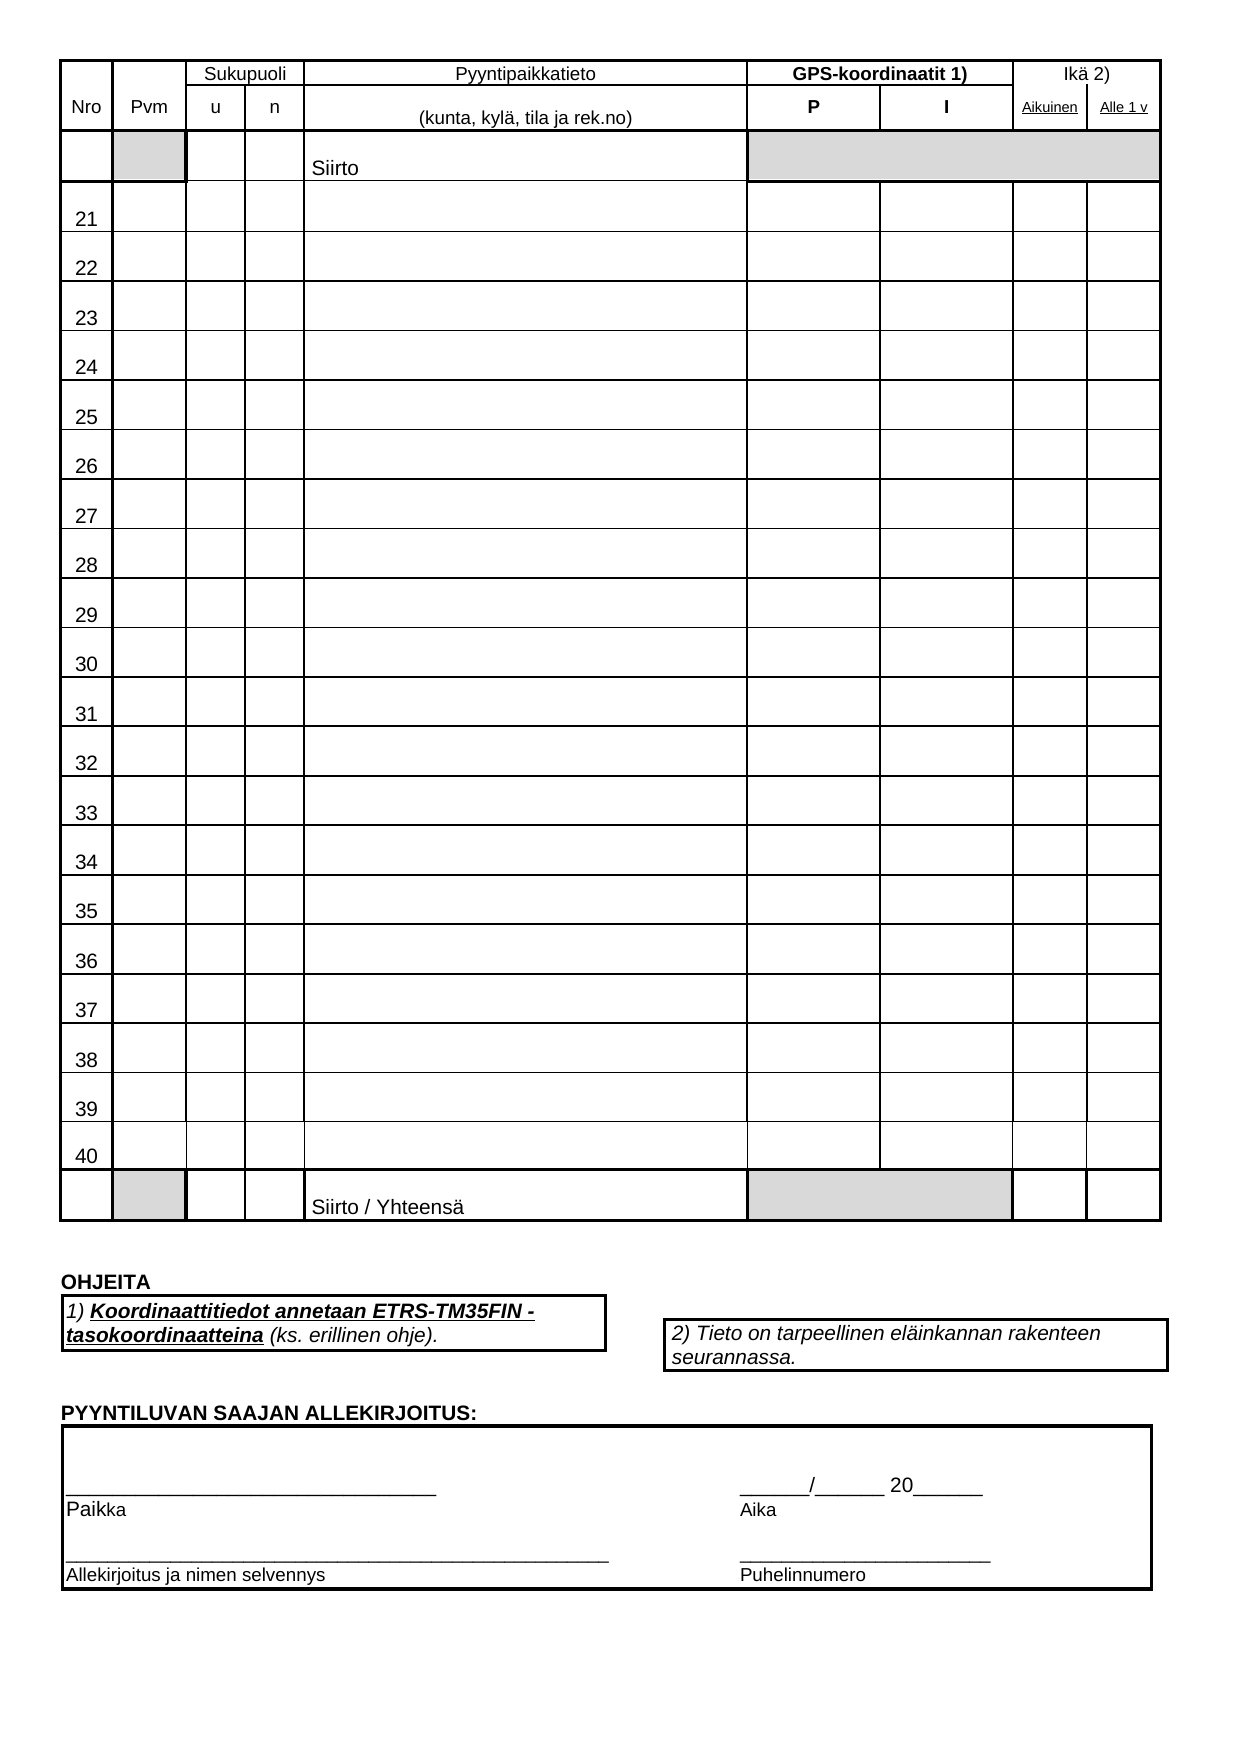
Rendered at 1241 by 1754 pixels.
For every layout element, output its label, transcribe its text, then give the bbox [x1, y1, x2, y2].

table_cell 25 [62, 381, 111, 428]
table_cell [305, 1073, 746, 1121]
table_cell [246, 1073, 303, 1121]
table_cell [748, 430, 879, 478]
text PYYNTILUVAN SAAJAN ALLEKIRJOITUS: [61, 1400, 1239, 1424]
table_cell [881, 678, 1012, 725]
table_cell [187, 1024, 244, 1072]
table_cell [748, 727, 879, 775]
table_cell [748, 678, 879, 725]
table_cell [881, 282, 1012, 329]
table_cell [305, 925, 746, 973]
table_cell [748, 1073, 879, 1121]
table_cell [114, 132, 184, 179]
table_cell [187, 381, 244, 428]
table_cell [1014, 579, 1086, 626]
table_cell [1088, 925, 1159, 973]
table_cell [305, 430, 746, 478]
table_cell [187, 480, 244, 527]
table_cell [1014, 381, 1086, 428]
table_cell n [246, 86, 303, 128]
table_cell [114, 381, 185, 428]
table_cell [187, 975, 244, 1022]
table_cell [246, 232, 303, 280]
table_cell u [187, 86, 244, 128]
table_cell [305, 678, 746, 725]
table_cell [246, 826, 303, 874]
table_cell [881, 1024, 1012, 1072]
table_cell 31 [62, 678, 111, 725]
table_header 2) Tieto on tarpeellinen eläinkannan rakenteen seurannassa. [666, 1321, 1166, 1369]
table_cell [187, 678, 244, 725]
table_cell [305, 579, 746, 626]
table_cell [1014, 430, 1086, 478]
table_cell [1088, 430, 1159, 478]
table_cell [187, 876, 244, 923]
table_cell [1088, 1073, 1159, 1121]
table_cell [881, 1122, 1012, 1168]
table_cell [62, 132, 111, 179]
table_cell [881, 480, 1012, 527]
table_cell [246, 628, 303, 676]
table_cell [114, 579, 185, 626]
table_cell [187, 331, 244, 379]
table_cell 34 [62, 826, 111, 874]
table_cell 40 [62, 1122, 111, 1168]
table_cell [881, 975, 1012, 1022]
table_cell [1014, 1171, 1085, 1219]
table_cell [1014, 331, 1086, 379]
table_cell [881, 381, 1012, 428]
table_cell [1088, 826, 1159, 874]
table_cell Siirto / Yhteensä [306, 1171, 746, 1219]
table_cell [114, 876, 185, 923]
table_cell [748, 826, 879, 874]
table_cell [246, 727, 303, 775]
table_cell [246, 1122, 304, 1168]
table_cell [246, 529, 303, 577]
table_cell [748, 480, 879, 527]
table_cell [305, 282, 746, 329]
table_cell 30 [62, 628, 111, 676]
text Paikka Aika [64, 1491, 1150, 1521]
table_cell [305, 1122, 747, 1168]
table_cell [881, 331, 1012, 379]
table_cell [114, 62, 185, 84]
table_cell [748, 331, 879, 379]
table_cell Pvm [114, 84, 185, 128]
table_cell [1014, 975, 1086, 1022]
table_cell [246, 181, 303, 231]
table_cell [1014, 826, 1086, 874]
table_cell 28 [62, 529, 111, 577]
table_cell [246, 975, 303, 1022]
table_cell [246, 876, 303, 923]
table_cell [1013, 1122, 1086, 1168]
table_cell [1014, 727, 1086, 775]
text ____________________________________________________ ________________________ [64, 1537, 1150, 1558]
table_cell Alle 1 v [1088, 84, 1159, 128]
table_cell [1087, 132, 1159, 179]
table_cell [1088, 579, 1159, 626]
table_cell [1088, 381, 1159, 428]
table_cell [1014, 232, 1086, 280]
table_cell 38 [62, 1024, 111, 1072]
table_cell 33 [62, 777, 111, 824]
table_cell 35 [62, 876, 111, 923]
table_cell [187, 579, 244, 626]
table_cell [881, 925, 1012, 973]
table_cell [1087, 1122, 1159, 1168]
table_cell [305, 975, 746, 1022]
table_cell [114, 480, 185, 527]
table_cell [881, 777, 1012, 824]
table_cell [187, 925, 244, 973]
table_cell [1088, 628, 1159, 676]
table_cell [188, 132, 244, 179]
table_cell [114, 777, 185, 824]
table_cell [1088, 480, 1159, 527]
table_cell [114, 628, 185, 676]
table_cell [114, 282, 185, 329]
table_cell [1014, 480, 1086, 527]
table_cell [748, 1024, 879, 1072]
table_cell 29 [62, 579, 111, 626]
table_cell 24 [62, 331, 111, 379]
table_cell [1014, 1073, 1086, 1121]
table_cell [748, 529, 879, 577]
table_cell [246, 381, 303, 428]
table_cell 21 [62, 183, 111, 231]
table_cell [305, 1024, 746, 1072]
table_cell [1013, 132, 1087, 179]
table_cell [748, 876, 879, 923]
table_cell [187, 430, 244, 478]
table_cell [748, 628, 879, 676]
table_cell 36 [62, 925, 111, 973]
table_cell [881, 1073, 1012, 1121]
table_cell [305, 381, 746, 428]
table_cell [188, 1171, 244, 1219]
text OHJEITA [61, 1270, 620, 1294]
table_cell [748, 579, 879, 626]
table_cell [1014, 183, 1086, 231]
table_cell [748, 1122, 879, 1168]
table_cell [246, 777, 303, 824]
table_cell [881, 232, 1012, 280]
table_cell [1088, 529, 1159, 577]
table_cell [62, 1171, 111, 1219]
table_cell [1088, 1171, 1159, 1219]
table_cell [246, 282, 303, 329]
table_cell [114, 1171, 184, 1219]
table_cell Sukupuoli [187, 62, 303, 84]
table_cell [1014, 876, 1086, 923]
table_cell [305, 826, 746, 874]
table_cell [187, 727, 244, 775]
table_cell [62, 62, 111, 84]
table_cell [1088, 232, 1159, 280]
table_cell [1088, 975, 1159, 1022]
table_cell [881, 183, 1012, 231]
table_cell [748, 232, 879, 280]
table_cell [246, 579, 303, 626]
table_cell [114, 529, 185, 577]
table_cell [114, 727, 185, 775]
table_cell [1014, 282, 1086, 329]
table_cell [246, 331, 303, 379]
table_cell [748, 777, 879, 824]
table_cell [187, 1122, 244, 1168]
table_cell [1088, 727, 1159, 775]
table_cell 23 [62, 282, 111, 329]
table_cell [305, 232, 746, 280]
table_cell 39 [62, 1073, 111, 1121]
table_cell P [748, 86, 879, 128]
table_cell 22 [62, 232, 111, 280]
table_cell [187, 628, 244, 676]
table_cell [881, 529, 1012, 577]
table_cell [1088, 777, 1159, 824]
table_cell [1014, 777, 1086, 824]
table_cell [305, 628, 746, 676]
table_cell [246, 678, 303, 725]
table_cell [114, 975, 185, 1022]
table_cell [1088, 1024, 1159, 1072]
table_cell [246, 480, 303, 527]
table_cell [187, 181, 244, 231]
table_cell [114, 430, 185, 478]
table_cell [187, 777, 244, 824]
table_cell [1014, 678, 1086, 725]
table_cell [1088, 183, 1159, 231]
table_cell [1088, 331, 1159, 379]
table_cell [114, 232, 185, 280]
table_cell [114, 331, 185, 379]
table_cell [187, 529, 244, 577]
text Allekirjoitus ja nimen selvennys Puhelinnumero [64, 1558, 1150, 1587]
table_cell [1088, 282, 1159, 329]
table_cell [305, 727, 746, 775]
table_cell [187, 282, 244, 329]
table_cell [1088, 678, 1159, 725]
table_cell [880, 132, 1013, 179]
table_cell [246, 430, 303, 478]
table_cell [246, 1024, 303, 1072]
text 1) Koordinaattitiedot annetaan ETRS-TM35FIN -tasokoordinaatteina (ks. erillinen ohje). [64, 1297, 604, 1349]
table_cell (kunta, kylä, tila ja rek.no) [305, 86, 746, 128]
table_cell Nro [62, 84, 111, 128]
text ________________________________ ______/______ 20______ [64, 1467, 1150, 1491]
table_cell [114, 925, 185, 973]
table_cell [114, 183, 185, 231]
table_cell [187, 1073, 244, 1121]
table_cell [748, 282, 879, 329]
table_cell I [881, 86, 1012, 128]
table_cell Siirto [305, 132, 746, 179]
table_cell [748, 975, 879, 1022]
table_cell [1014, 925, 1086, 973]
table_cell [749, 132, 880, 179]
table_cell [305, 181, 746, 231]
table_cell [748, 381, 879, 428]
table_cell [187, 232, 244, 280]
table_cell Aikuinen [1014, 84, 1086, 128]
table_cell [114, 826, 185, 874]
table_cell [748, 925, 879, 973]
table_cell [748, 183, 879, 231]
table_cell [305, 529, 746, 577]
table_cell [1088, 876, 1159, 923]
table_cell 27 [62, 480, 111, 527]
table_cell [881, 430, 1012, 478]
table_cell [114, 1073, 185, 1121]
table_cell [881, 826, 1012, 874]
table_cell [114, 1024, 185, 1072]
table_cell [749, 1171, 1011, 1219]
table_cell 32 [62, 727, 111, 775]
table_cell [187, 826, 244, 874]
table_cell [881, 727, 1012, 775]
table_cell [305, 777, 746, 824]
table_cell 26 [62, 430, 111, 478]
table_cell [881, 579, 1012, 626]
table_cell [114, 1122, 186, 1168]
table_cell GPS-koordinaatit 1) [748, 62, 1012, 84]
table_cell [305, 876, 746, 923]
table_cell [881, 876, 1012, 923]
table_cell 37 [62, 975, 111, 1022]
table_cell [1014, 628, 1086, 676]
table_cell [305, 480, 746, 527]
table_cell [1014, 1024, 1086, 1072]
table_cell Ikä 2) [1014, 62, 1159, 84]
table_cell [881, 628, 1012, 676]
table_cell [246, 925, 303, 973]
table_cell [305, 331, 746, 379]
table_cell [246, 1171, 303, 1219]
table_cell Pyyntipaikkatieto [305, 62, 746, 84]
table_cell [1014, 529, 1086, 577]
table_cell [246, 132, 303, 179]
table_cell [114, 678, 185, 725]
